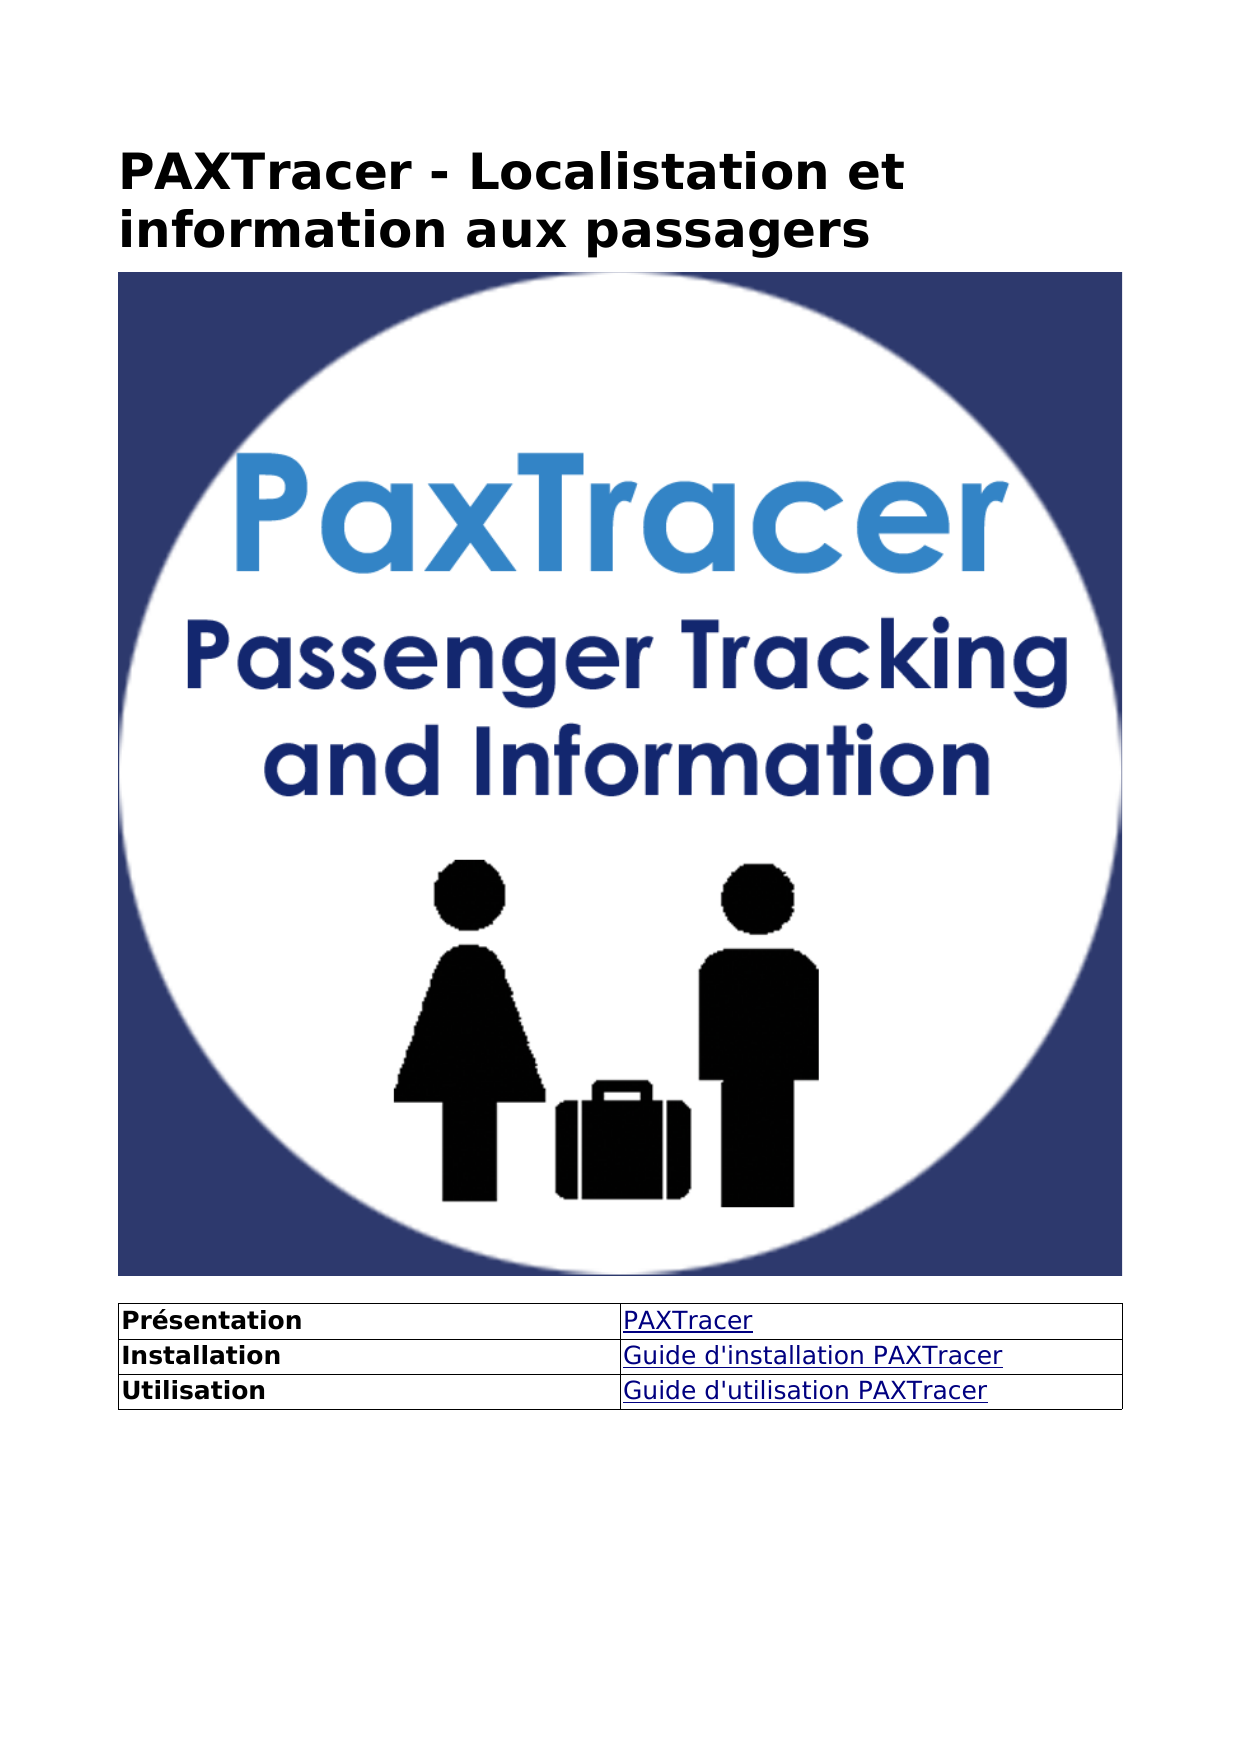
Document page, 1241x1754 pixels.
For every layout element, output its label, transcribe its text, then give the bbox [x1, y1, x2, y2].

subtitle PAXTracer - Localistation et information aux passagers [118, 143, 1122, 259]
table_header PAXTracer [621, 1304, 1122, 1338]
table_header Présentation [119, 1304, 620, 1338]
picture [118, 272, 1123, 1276]
table_cell Guide d'installation PAXTracer [621, 1340, 1122, 1373]
table_cell Installation [119, 1340, 620, 1373]
table_cell Utilisation [119, 1375, 620, 1409]
table_cell Guide d'utilisation PAXTracer [621, 1375, 1122, 1409]
